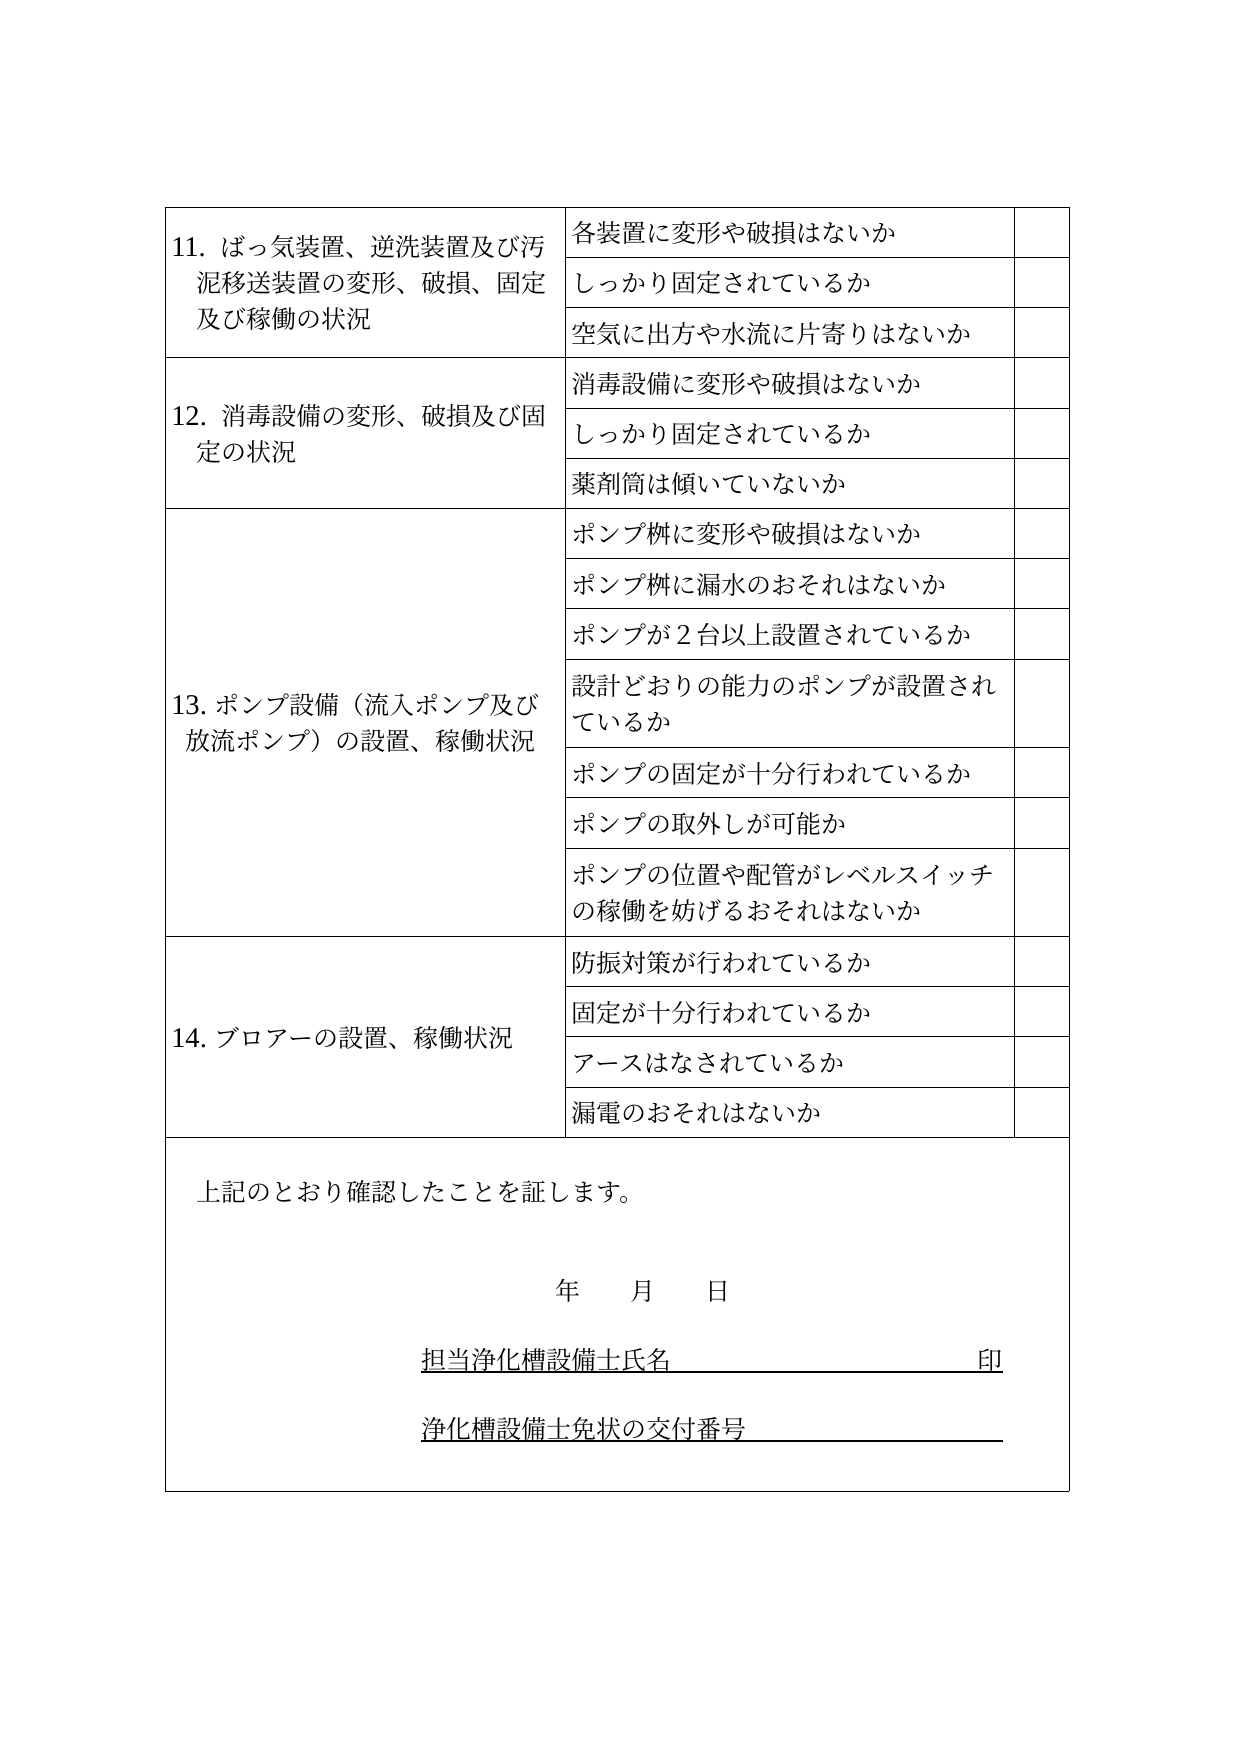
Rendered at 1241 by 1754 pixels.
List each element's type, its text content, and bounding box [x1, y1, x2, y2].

table_cell [1015, 509, 1069, 558]
table_cell 12. 消毒設備の変形、破損及び固 定の状況 [166, 358, 565, 508]
table_cell 防振対策が行われているか [566, 937, 1014, 986]
table_header 各装置に変形や破損はないか [566, 208, 1014, 257]
table_cell [1015, 1088, 1069, 1137]
table_cell [1015, 1037, 1069, 1087]
table_cell [1015, 798, 1069, 847]
table_cell ポンプの位置や配管がレベルスイッチの稼働を妨げるおそれはないか [566, 849, 1014, 936]
table_cell 14. ブロアーの設置、稼働状況 [166, 937, 565, 1137]
table_cell [1015, 609, 1069, 658]
table_cell 漏電のおそれはないか [566, 1088, 1014, 1137]
table_cell [1015, 987, 1069, 1036]
table_cell [1015, 660, 1069, 747]
table_cell [1015, 409, 1069, 458]
table_cell [1015, 559, 1069, 608]
table_cell ポンプの固定が十分行われているか [566, 748, 1014, 797]
table_cell 設計どおりの能力のポンプが設置されているか [566, 660, 1014, 747]
table_cell ポンプ桝に変形や破損はないか [566, 509, 1014, 558]
table_cell ポンプ桝に漏水のおそれはないか [566, 559, 1014, 608]
table_cell アースはなされているか [566, 1037, 1014, 1087]
table_header 11. ばっ気装置、逆洗装置及び汚 泥移送装置の変形、破損、固定 及び稼働の状況 [166, 208, 565, 357]
table_cell [1015, 308, 1069, 357]
table_cell [1015, 258, 1069, 307]
table_cell [1015, 358, 1069, 407]
table_cell [1015, 748, 1069, 797]
table_cell 上記のとおり確認したことを証します。 年 月 日 担当浄化槽設備士氏名 印 浄化槽設備士免状の交付番号 [166, 1138, 1069, 1491]
table_header [1015, 208, 1069, 257]
table_cell しっかり固定されているか [566, 258, 1014, 307]
table_cell ポンプが２台以上設置されているか [566, 609, 1014, 658]
table_cell しっかり固定されているか [566, 409, 1014, 458]
table_cell 薬剤筒は傾いていないか [566, 459, 1014, 508]
table_cell 空気に出方や水流に片寄りはないか [566, 308, 1014, 357]
table_cell [1015, 849, 1069, 936]
table_cell 消毒設備に変形や破損はないか [566, 358, 1014, 407]
table_cell ポンプの取外しが可能か [566, 798, 1014, 847]
table_cell [1015, 937, 1069, 986]
table_cell 13. ポンプ設備（流入ポンプ及び 放流ポンプ）の設置、稼働状況 [166, 509, 565, 936]
table_cell 固定が十分行われているか [566, 987, 1014, 1036]
table_cell [1015, 459, 1069, 508]
